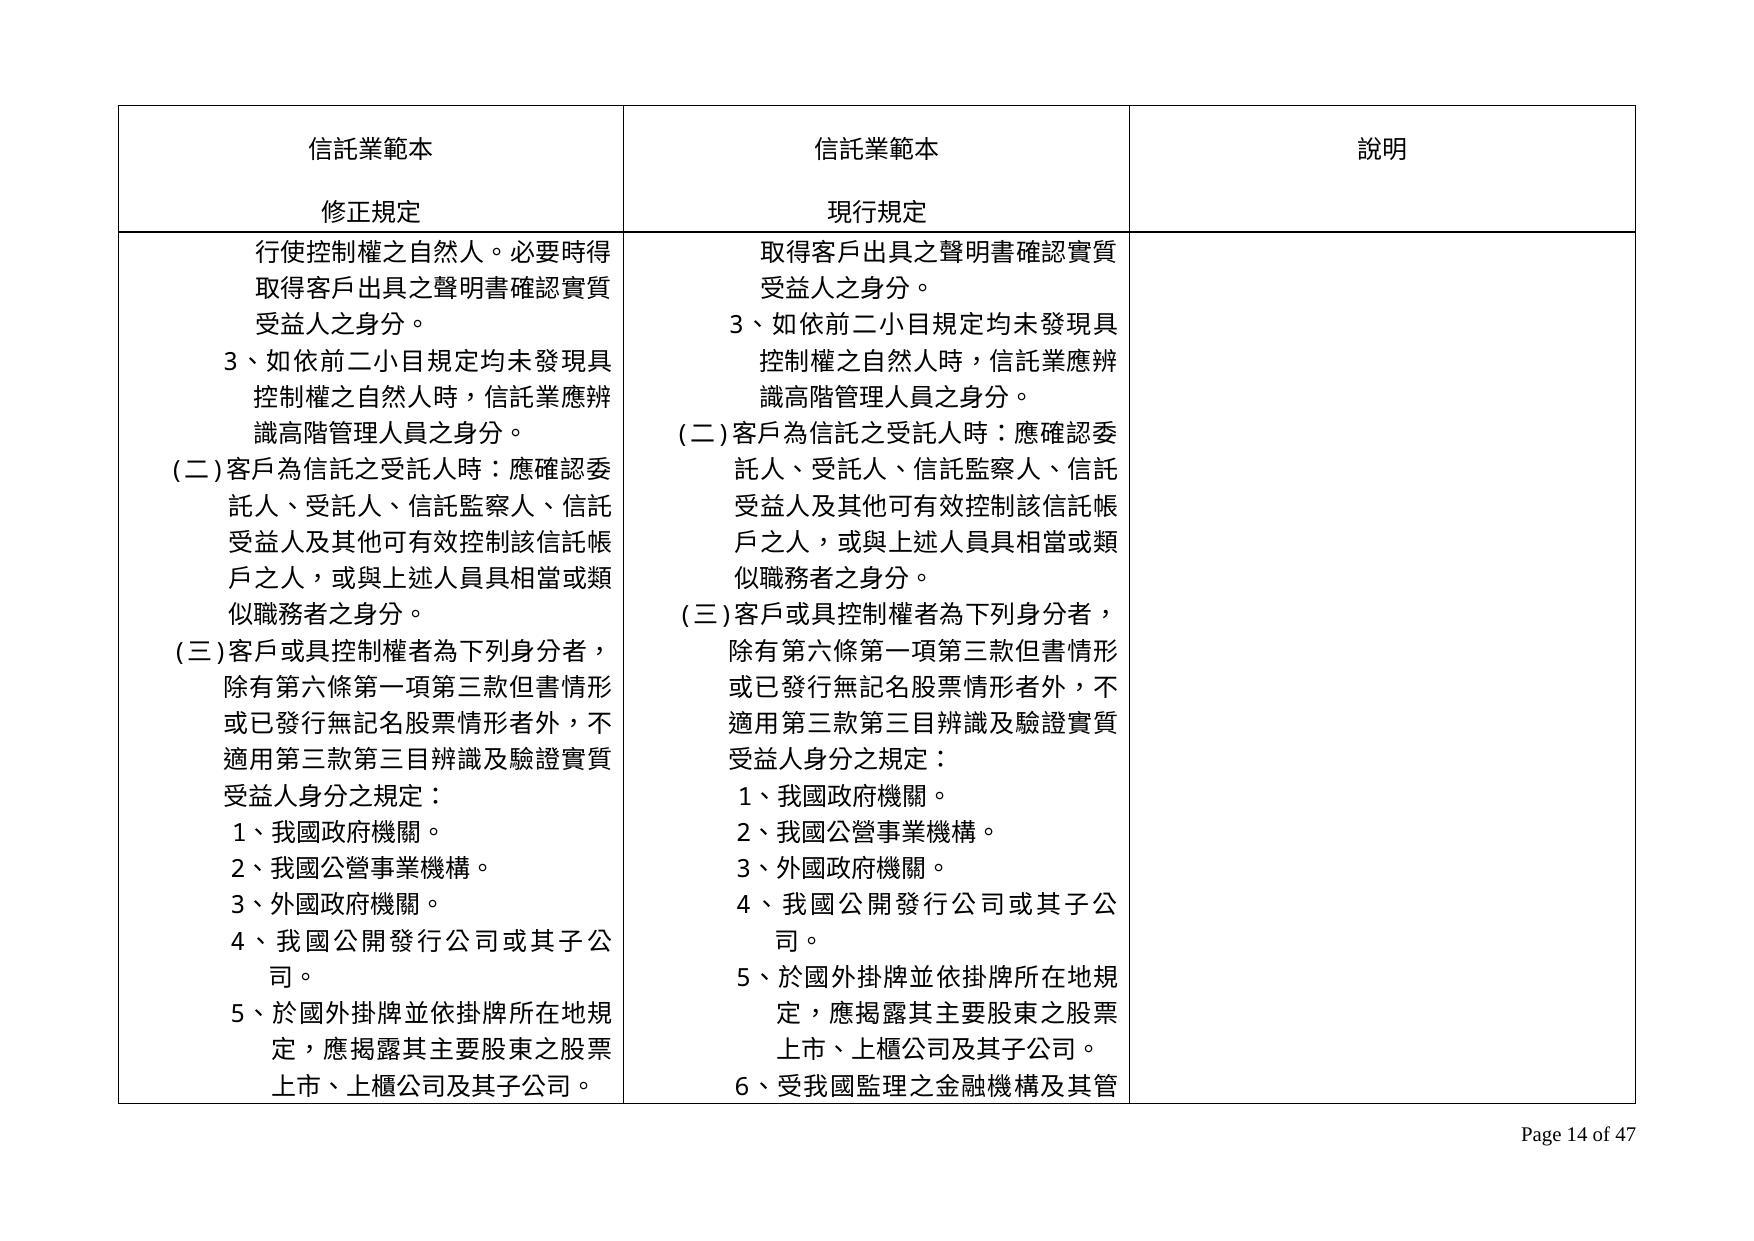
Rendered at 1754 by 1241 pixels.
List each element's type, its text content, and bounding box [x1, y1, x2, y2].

table_cell [1130, 233, 1635, 1102]
table_cell 行使控制權之自然人。必要時得取得客戶出具之聲明書確認實質受益人之身分。 3、如依前二小目規定均未發現具控制權之自然人時，信託業應辨識高階管理人員之身分。 (二)客戶為信託之受託人時：應確認委託人、受託人、信託監察人、信託受益人及其他可有效控制該信託帳戶之人，或與上述人員具相當或類似職務者之身分。 (三)客戶或具控制權者為下列身分者，除有第六條第一項第三款但書情形或已發行無記名股票情形者外，不適用第三款第三目辨識及驗證實質受益人身分之規定： 1、我國政府機關。 2、我國公營事業機構。 3、外國政府機關。 4、我國公開發行公司或其子公司。 5、於國外掛牌並依掛牌所在地規定，應揭露其主要股東之股票上市、上櫃公司及其子公司。 [119, 233, 623, 1102]
table_cell 取得客戶出具之聲明書確認實質受益人之身分。 3、如依前二小目規定均未發現具控制權之自然人時，信託業應辨識高階管理人員之身分。 (二)客戶為信託之受託人時：應確認委託人、受託人、信託監察人、信託受益人及其他可有效控制該信託帳戶之人，或與上述人員具相當或類似職務者之身分。 (三)客戶或具控制權者為下列身分者，除有第六條第一項第三款但書情形或已發行無記名股票情形者外，不適用第三款第三目辨識及驗證實質受益人身分之規定： 1、我國政府機關。 2、我國公營事業機構。 3、外國政府機關。 4、我國公開發行公司或其子公司。 5、於國外掛牌並依掛牌所在地規定，應揭露其主要股東之股票上市、上櫃公司及其子公司。 6、受我國監理之金融機構及其管 [624, 233, 1129, 1102]
table_header 信託業範本 現行規定 [624, 106, 1129, 231]
table_header 說明 [1130, 106, 1635, 231]
table_header 信託業範本 修正規定 [119, 106, 623, 231]
